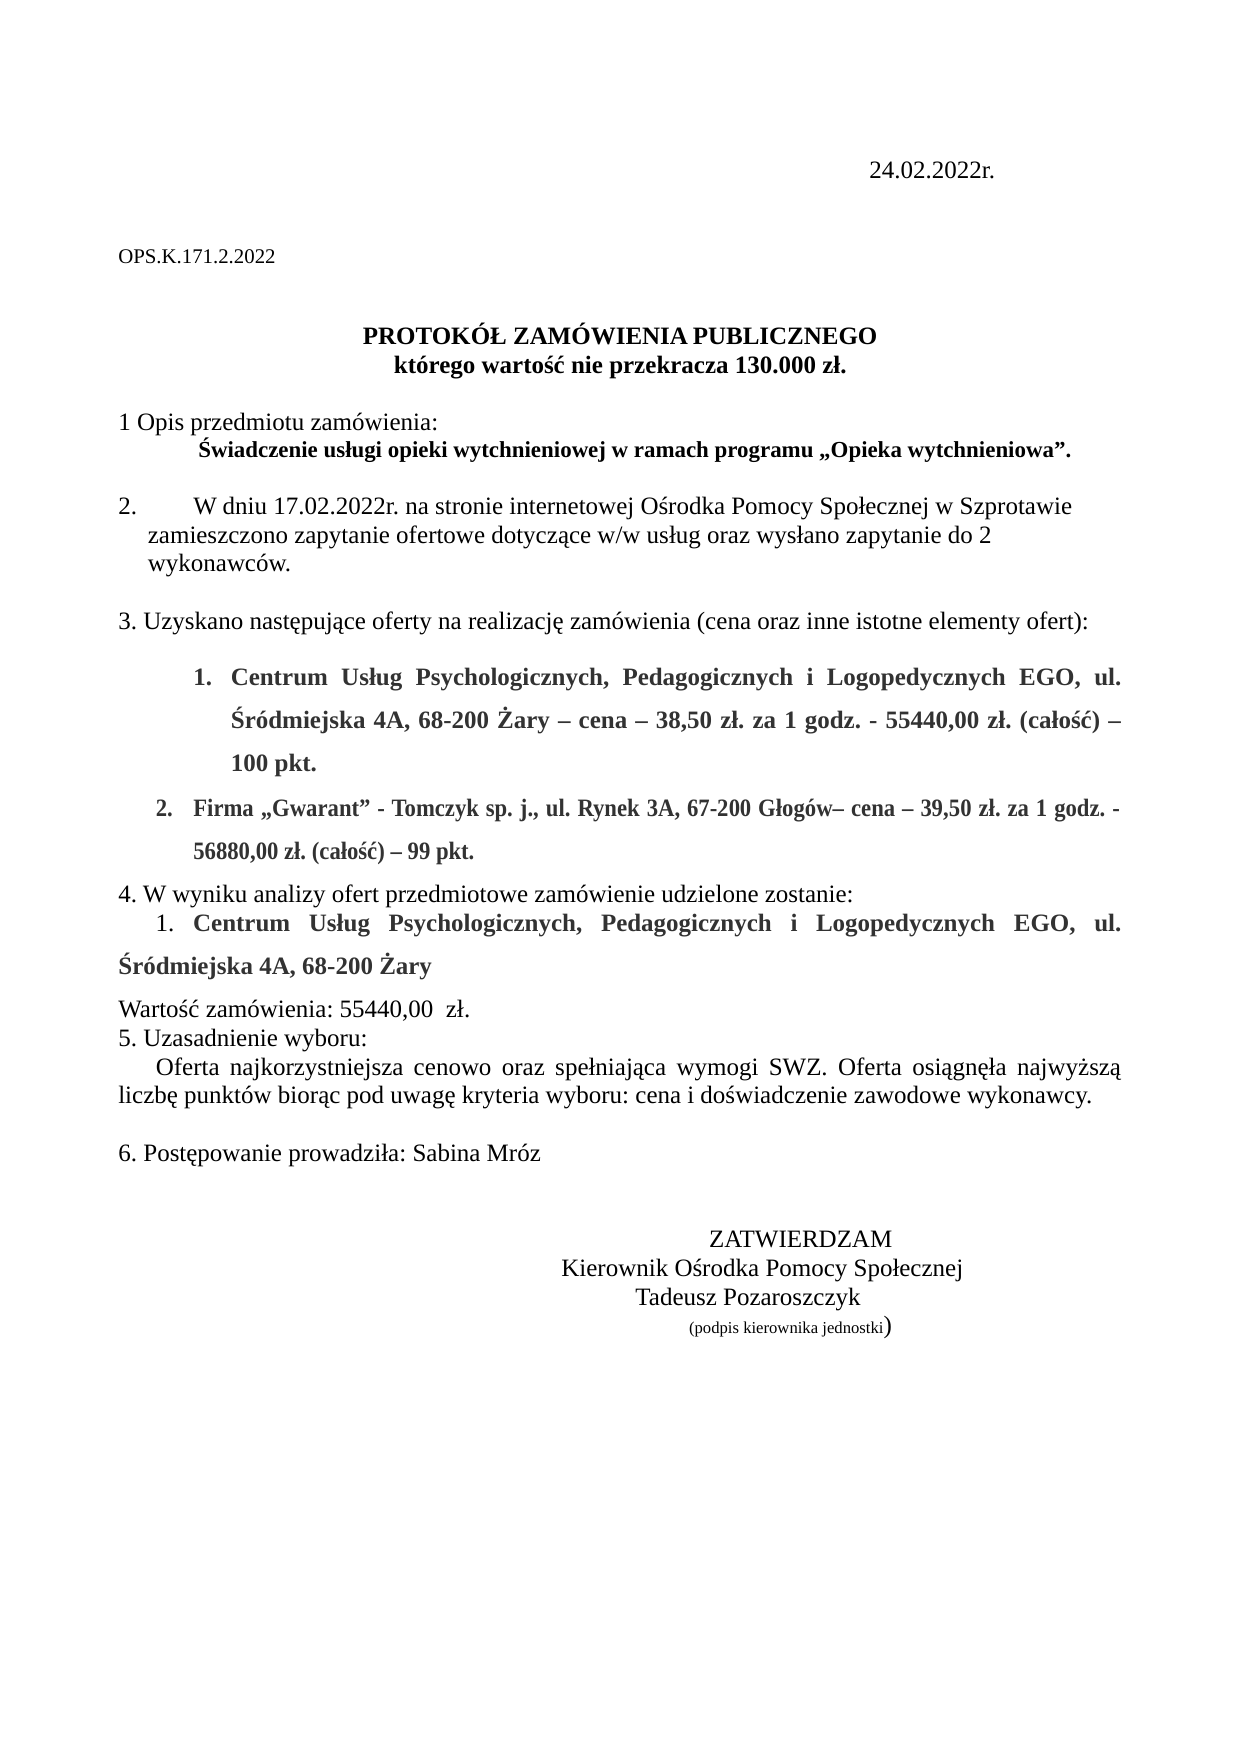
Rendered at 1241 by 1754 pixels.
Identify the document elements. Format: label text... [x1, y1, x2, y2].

text Oferta najkorzystniejsza cenowo oraz spełniająca wymogi SWZ. Oferta osiągnęła najwyższą liczbę punktów biorąc pod uwagę kryteria wyboru: cena i doświadczenie zawodowe wykonawcy. [118, 1052, 1122, 1109]
text Tadeusz Pozaroszczyk [118, 1282, 1122, 1311]
text Kierownik Ośrodka Pomocy Społecznej [118, 1253, 1122, 1282]
list Centrum Usług Psychologicznych, Pedagogicznych i Logopedycznych EGO, ul. Śródmiejska 4A, 68-200 Żary – cena – 38,50 zł. za 1 godz. - 55440,00 zł. (całość) – 100 pkt. [193, 662, 1122, 777]
list W dniu 17.02.2022r. na stronie internetowej Ośrodka Pomocy Społecznej w Szprotawie zamieszczono zapytanie ofertowe dotyczące w/w usług oraz wysłano zapytanie do 2 wykonawców. [118, 491, 1122, 577]
text (podpis kierownika jednostki) [413, 1311, 1122, 1339]
text Wartość zamówienia: 55440,00 zł. [118, 994, 1122, 1023]
text PROTOKÓŁ ZAMÓWIENIA PUBLICZNEGO [118, 321, 1122, 350]
text którego wartość nie przekracza 130.000 zł. [118, 350, 1122, 378]
text 1 Opis przedmiotu zamówienia: [118, 407, 1122, 436]
text 24.02.2022r. [118, 155, 1122, 183]
text 6. Postępowanie prowadziła: Sabina Mróz [118, 1138, 1122, 1167]
text ZATWIERDZAM [118, 1224, 1122, 1253]
text OPS.K.171.2.2022 [118, 244, 1122, 268]
text 5. Uzasadnienie wyboru: [118, 1023, 1122, 1052]
text 4. W wyniku analizy ofert przedmiotowe zamówienie udzielone zostanie: [118, 879, 1122, 908]
text 1. Centrum Usług Psychologicznych, Pedagogicznych i Logopedycznych EGO, ul. Śródmiejska 4A, 68-200 Żary [118, 908, 1122, 980]
text 3. Uzyskano następujące oferty na realizację zamówienia (cena oraz inne istotne elementy ofert): [118, 606, 1122, 635]
text Świadczenie usługi opieki wytchnieniowej w ramach programu „Opieka wytchnieniowa”. [148, 436, 1122, 462]
list Firma „Gwarant” - Tomczyk sp. j., ul. Rynek 3A, 67-200 Głogów– cena – 39,50 zł. za 1 godz. - 56880,00 zł. (całość) – 99 pkt. [156, 793, 1122, 865]
